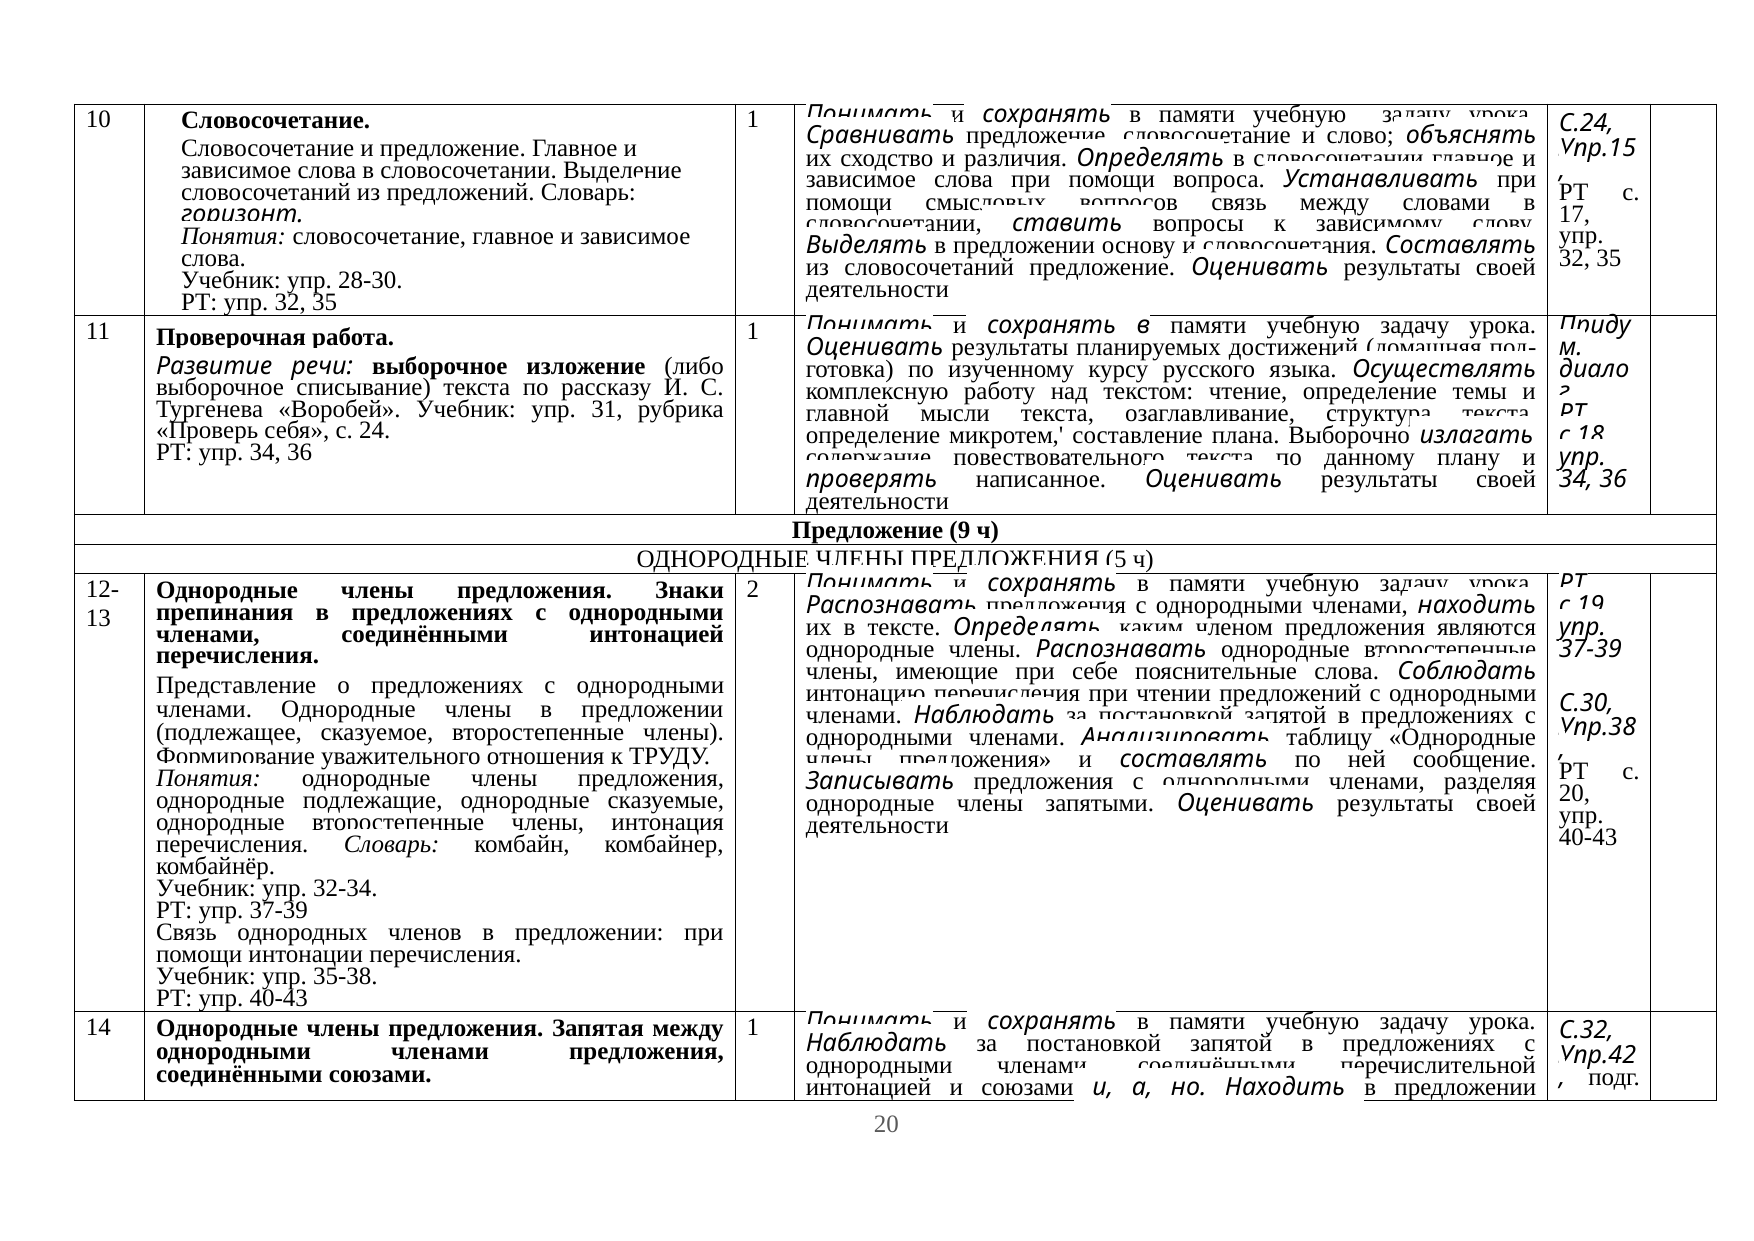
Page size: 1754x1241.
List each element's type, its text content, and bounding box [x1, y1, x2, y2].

table_cell 14 [75, 1012, 144, 1099]
table_cell Однородные члены предложения. Запятая между однородными чле­нами предложения, соединёнными союзами. [145, 1012, 735, 1099]
table_cell 1 [736, 105, 794, 315]
table_cell Придум. диалог, РТ с.18, упр. 34, 36 [1548, 316, 1650, 514]
table_cell [1651, 105, 1716, 315]
table_cell 1 [736, 1012, 794, 1099]
table_cell 12-13 [75, 574, 144, 1011]
table_cell [1651, 574, 1716, 1011]
table_cell 1 [736, 316, 794, 514]
table_cell РТ с.19, упр. 37-39 С.30, Упр.38, РТ с. 20, упр. 40-43 [1548, 574, 1650, 1011]
table_cell [1651, 316, 1716, 514]
table_cell Проверочная работа. Развитие речи: выборочное изложение (либо выборочное списывание) текста по рассказу И. С. Тургенева «Воробей». Учебник: упр. 31, рубрика «Проверь себя», с. 24. РТ: упр. 34, 36 [145, 316, 735, 514]
table_cell 11 [75, 316, 144, 514]
table_cell Словосочетание. Словосочетание и предложение. Глав­ное и зависимое слова в словосоче­тании. Выделение словосочетаний из предложений. Словарь: горизонт. Понятия: словосочетание, главное и за­висимое слова. Учебник: упр. 28-30. РТ: упр. 32, 35 [145, 105, 735, 315]
table_cell 10 [75, 105, 144, 315]
table_cell ОДНОРОДНЫЕ ЧЛЕНЫ ПРЕДЛОЖЕНИЯ (5 ч) [75, 545, 1716, 573]
table_cell [1651, 1012, 1716, 1099]
table_cell 2 [736, 574, 794, 1011]
table_cell С.32, Упр.42, подг. [1548, 1012, 1650, 1099]
table_cell Понимать и сохранять в памяти учебную задачу урока. Сравнивать предложение, словосочетание и слово; объяснять их сходство и различия. Определять в сло­восочетании главное и зависимое сло­ва при помощи вопроса. Устанавливать при помощи смысловых вопросов связь между словами в словосочетании, ставить вопросы к зависимому слову. Выделять в предложении основу и словосочетания. Со­ставлять из словосочетаний предложение. Оценивать результаты своей деятельности [795, 105, 1547, 315]
table_cell Понимать и сохранять в памяти учебную задачу урока. Распознавать предложения с однородными членами, находить их в тексте. Определять, каким членом пред­ложения являются однородные члены. Распознавать однородные второстепенные члены, имеющие при себе пояснительные слова. Соблюдать интонацию перечисле­ния при чтении предложений с однород­ными членами. Наблюдать за постановкой запятой в предложениях с однородными членами. Ана­лизировать таблицу «Однородные члены предложения» и составлять по ней сооб­щение. Записывать предложения с одно­родными членами, разделяя однородные члены запятыми. Оценивать результаты своей деятельности [795, 574, 1547, 1011]
table_cell Однородные члены предложения. Знаки препинания в предложениях с однородными членами, соединён­ными интонацией перечисления. Представление о предложениях с одно­родными членами. Однородные члены в предложении (подлежащее, сказуе­мое, второстепенные члены). Форми­рование уважительного отношения к ТРУДУ. Понятия: однородные члены предложе­ния, однородные подлежащие, однород­ные сказуемые, однородные второсте­пенные члены, интонация перечисления. Словарь: комбайн, комбайнер, комбай­нёр. Учебник: упр. 32-34. РТ: упр. 37-39 Связь однородных членов в предложении: при помощи интонации перечисления. Учебник: упр. 35-38. РТ: упр. 40-43 [145, 574, 735, 1011]
table_cell Предложение (9 ч) [75, 515, 1716, 543]
table_cell С.24, Упр.15, РТ с. 17, упр. 32, 35 [1548, 105, 1650, 315]
